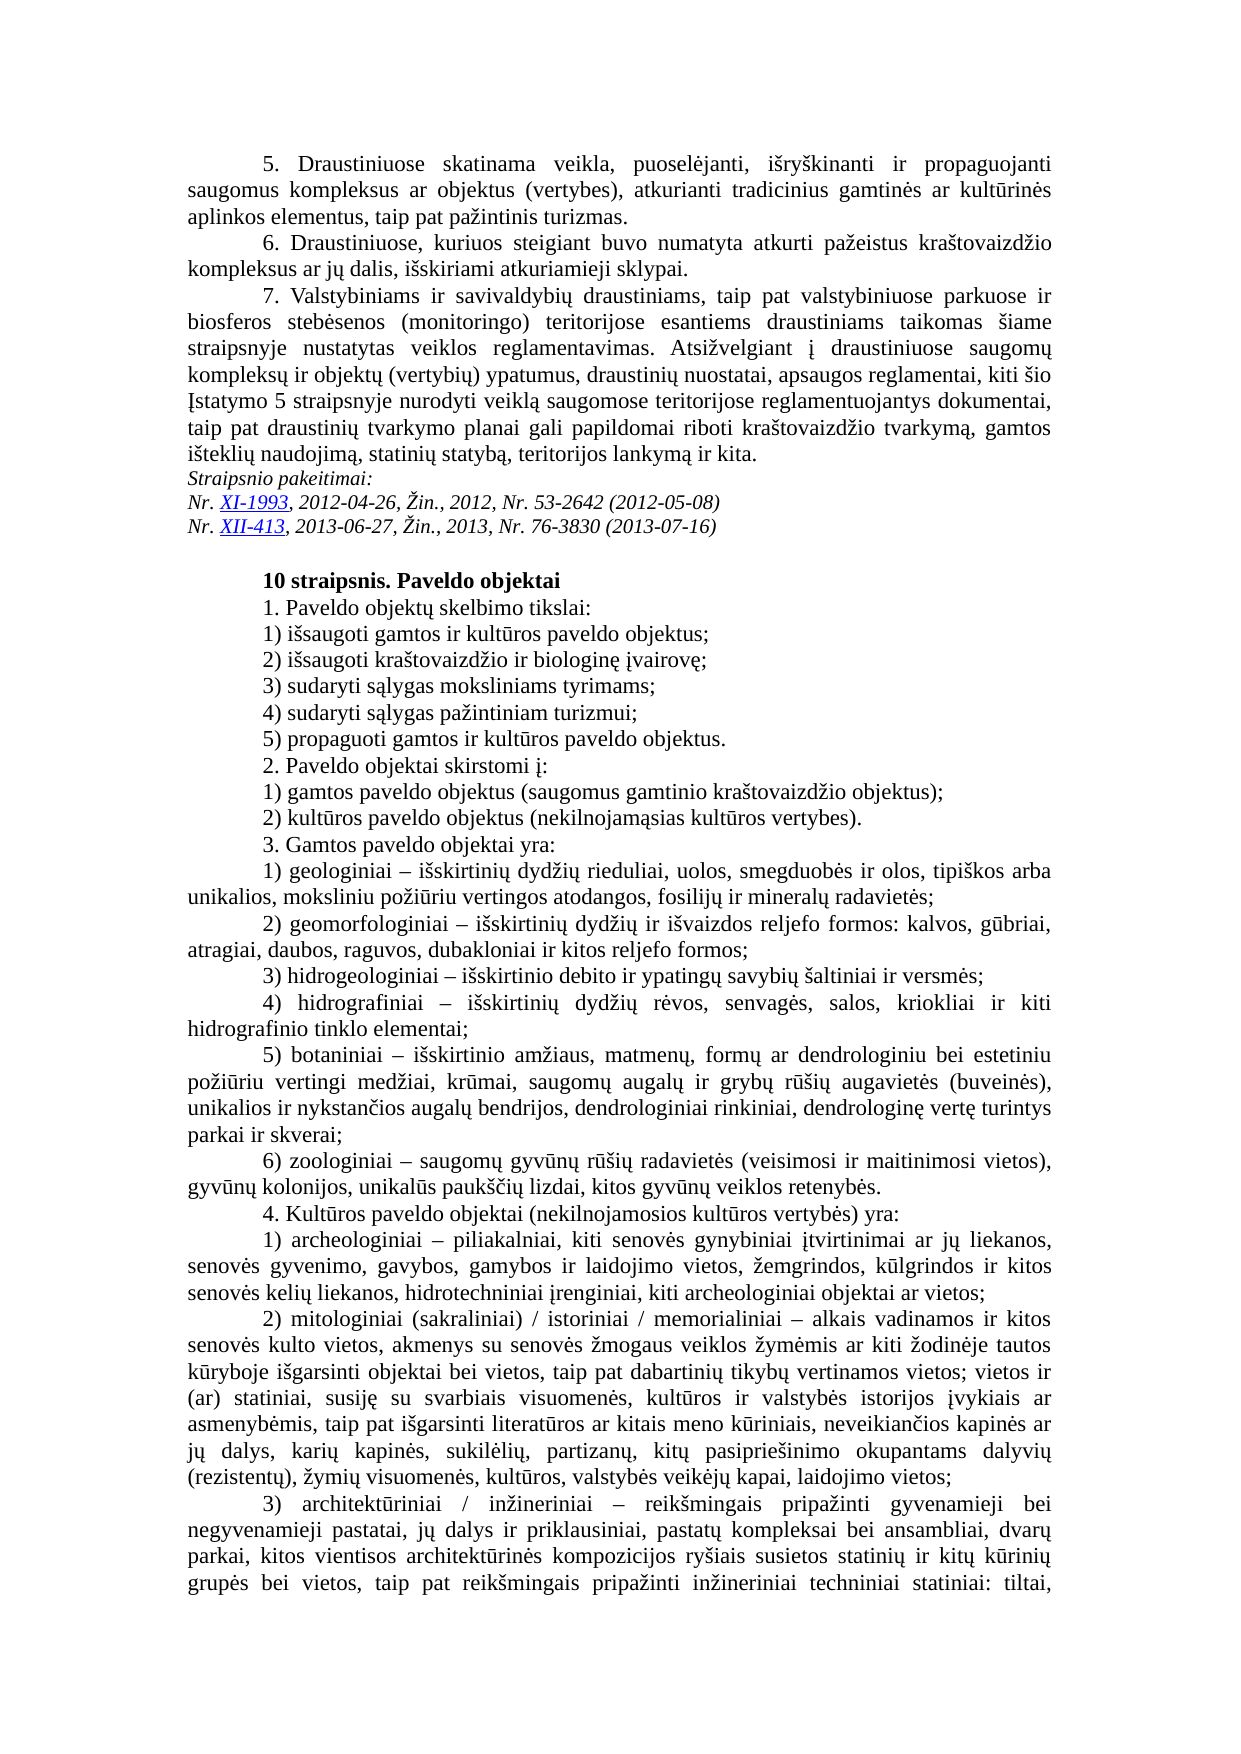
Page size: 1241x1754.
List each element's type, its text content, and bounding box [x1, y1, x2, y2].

text 3) architektūriniai / inžineriniai – reikšmingais pripažinti gyvenamieji bei negyvenamieji pastatai, jų dalys ir priklausiniai, pastatų kompleksai bei ansambliai, dvarų parkai, kitos vientisos architektūrinės kompozicijos ryšiais susietos statinių ir kitų kūrinių grupės bei vietos, taip pat reikšmingais pripažinti inžineriniai techniniai statiniai: tiltai, [187, 1489, 1053, 1595]
text Straipsnio pakeitimai: [187, 466, 1053, 490]
text 6) zoologiniai – saugomų gyvūnų rūšių radavietės (veisimosi ir maitinimosi vietos), gyvūnų kolonijos, unikalūs paukščių lizdai, kitos gyvūnų veiklos retenybės. [187, 1147, 1053, 1200]
text 2) mitologiniai (sakraliniai) / istoriniai / memorialiniai – alkais vadinamos ir kitos senovės kulto vietos, akmenys su senovės žmogaus veiklos žymėmis ar kiti žodinėje tautos kūryboje išgarsinti objektai bei vietos, taip pat dabartinių tikybų vertinamos vietos; vietos ir (ar) statiniai, susiję su svarbiais visuomenės, kultūros ir valstybės istorijos įvykiais ar asmenybėmis, taip pat išgarsinti literatūros ar kitais meno kūriniais, neveikiančios kapinės ar jų dalys, karių kapinės, sukilėlių, partizanų, kitų pasipriešinimo okupantams dalyvių (rezistentų), žymių visuomenės, kultūros, valstybės veikėjų kapai, laidojimo vietos; [187, 1305, 1053, 1489]
text Nr. XI-1993, 2012-04-26, Žin., 2012, Nr. 53-2642 (2012-05-08) [187, 490, 1053, 514]
text 1) išsaugoti gamtos ir kultūros paveldo objektus; [187, 620, 1053, 646]
text 1) geologiniai – išskirtinių dydžių rieduliai, uolos, smegduobės ir olos, tipiškos arba unikalios, moksliniu požiūriu vertingos atodangos, fosilijų ir mineralų radavietės; [187, 857, 1053, 910]
text 2) išsaugoti kraštovaizdžio ir biologinę įvairovę; [187, 646, 1053, 673]
text Nr. XII-413, 2013-06-27, Žin., 2013, Nr. 76-3830 (2013-07-16) [187, 514, 1053, 538]
text 2. Paveldo objektai skirstomi į: [187, 752, 1053, 778]
text 3. Gamtos paveldo objektai yra: [187, 831, 1053, 857]
text 7. Valstybiniams ir savivaldybių draustiniams, taip pat valstybiniuose parkuose ir biosferos stebėsenos (monitoringo) teritorijose esantiems draustiniams taikomas šiame straipsnyje nustatytas veiklos reglamentavimas. Atsižvelgiant į draustiniuose saugomų kompleksų ir objektų (vertybių) ypatumus, draustinių nuostatai, apsaugos reglamentai, kiti šio Įstatymo 5 straipsnyje nurodyti veiklą saugomose teritorijose reglamentuojantys dokumentai, taip pat draustinių tvarkymo planai gali papildomai riboti kraštovaizdžio tvarkymą, gamtos išteklių naudojimą, statinių statybą, teritorijos lankymą ir kita. [187, 282, 1053, 466]
text 2) geomorfologiniai – išskirtinių dydžių ir išvaizdos reljefo formos: kalvos, gūbriai, atragiai, daubos, raguvos, dubakloniai ir kitos reljefo formos; [187, 910, 1053, 962]
text 5. Draustiniuose skatinama veikla, puoselėjanti, išryškinanti ir propaguojanti saugomus kompleksus ar objektus (vertybes), atkurianti tradicinius gamtinės ar kultūrinės aplinkos elementus, taip pat pažintinis turizmas. [187, 150, 1053, 229]
text 3) sudaryti sąlygas moksliniams tyrimams; [187, 673, 1053, 699]
text 4. Kultūros paveldo objektai (nekilnojamosios kultūros vertybės) yra: [187, 1200, 1053, 1226]
text 1. Paveldo objektų skelbimo tikslai: [187, 593, 1053, 620]
text 4) hidrografiniai – išskirtinių dydžių rėvos, senvagės, salos, kriokliai ir kiti hidrografinio tinklo elementai; [187, 989, 1053, 1042]
text 5) botaniniai – išskirtinio amžiaus, matmenų, formų ar dendrologiniu bei estetiniu požiūriu vertingi medžiai, krūmai, saugomų augalų ir grybų rūšių augavietės (buveinės), unikalios ir nykstančios augalų bendrijos, dendrologiniai rinkiniai, dendrologinę vertę turintys parkai ir skverai; [187, 1042, 1053, 1147]
text 2) kultūros paveldo objektus (nekilnojamąsias kultūros vertybes). [187, 804, 1053, 831]
text 6. Draustiniuose, kuriuos steigiant buvo numatyta atkurti pažeistus kraštovaizdžio kompleksus ar jų dalis, išskiriami atkuriamieji sklypai. [187, 229, 1053, 282]
text 3) hidrogeologiniai – išskirtinio debito ir ypatingų savybių šaltiniai ir versmės; [187, 962, 1053, 989]
text 4) sudaryti sąlygas pažintiniam turizmui; [187, 699, 1053, 725]
text 1) archeologiniai – piliakalniai, kiti senovės gynybiniai įtvirtinimai ar jų liekanos, senovės gyvenimo, gavybos, gamybos ir laidojimo vietos, žemgrindos, kūlgrindos ir kitos senovės kelių liekanos, hidrotechniniai įrenginiai, kiti archeologiniai objektai ar vietos; [187, 1226, 1053, 1305]
text 1) gamtos paveldo objektus (saugomus gamtinio kraštovaizdžio objektus); [187, 778, 1053, 804]
text 10 straipsnis. Paveldo objektai [187, 567, 1053, 593]
text 5) propaguoti gamtos ir kultūros paveldo objektus. [187, 725, 1053, 752]
